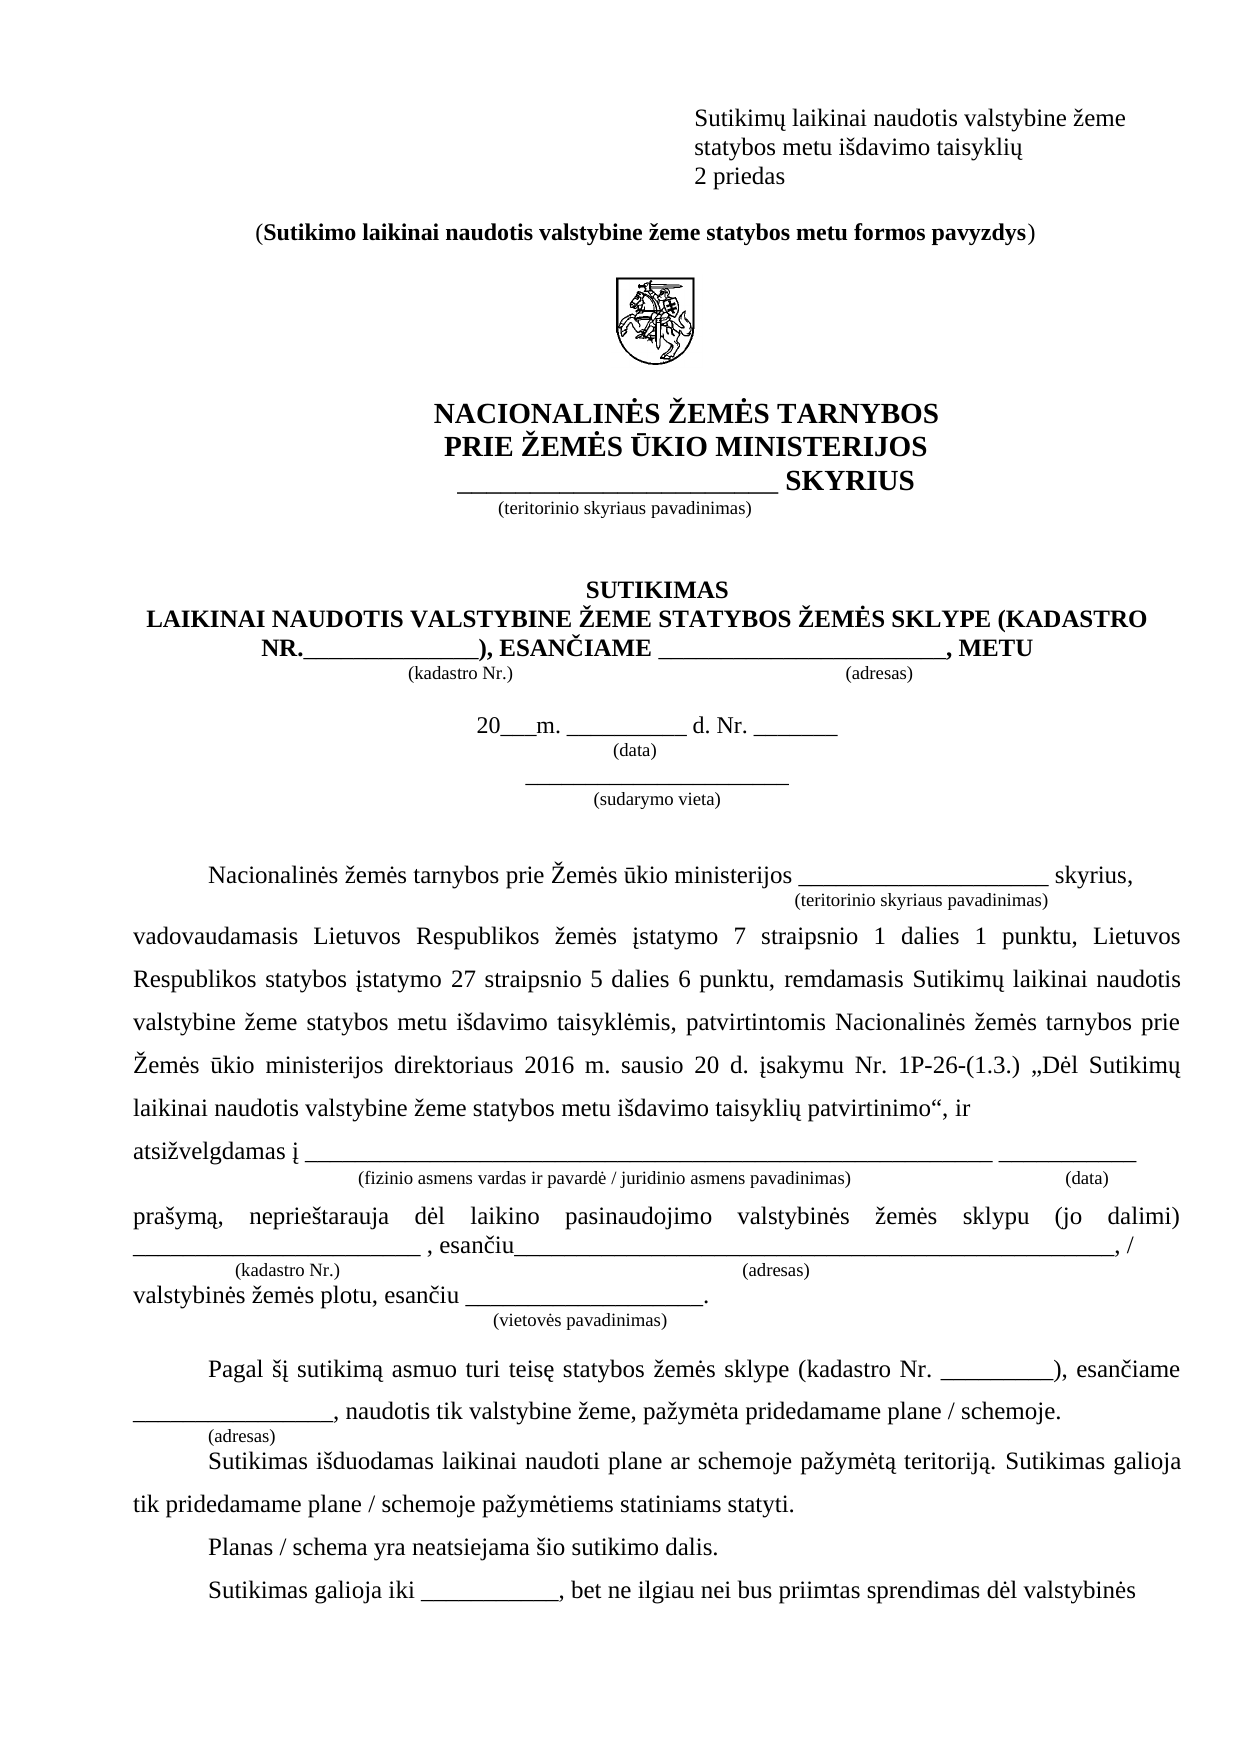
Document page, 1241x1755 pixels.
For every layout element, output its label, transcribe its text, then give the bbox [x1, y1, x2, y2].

text (fizinio asmens vardas ir pavardė / juridinio asmens pavadinimas) (data) [133, 1165, 1181, 1189]
text Planas / schema yra neatsiejama šio sutikimo dalis. [133, 1532, 1181, 1561]
text PRIE ŽEMĖS ŪKIO MINISTERIJOS [133, 429, 1181, 463]
text ______________________ SKYRIUS [133, 463, 1181, 497]
text (kadastro Nr.) (adresas) [133, 1259, 1181, 1280]
text valstybinės žemės plotu, esančiu ___________________. [133, 1280, 1181, 1309]
text Sutikimas galioja iki ___________, bet ne ilgiau nei bus priimtas sprendimas dėl valstybinės [133, 1576, 1181, 1604]
text NACIONALINĖS ŽEMĖS TARNYBOS [133, 396, 1181, 429]
text LAIKINAI NAUDOTIS VALSTYBINE ŽEME STATYBOS ŽEMĖS SKLYPE (KADASTRO NR.______________), ESANČIAME _______________________, METU [133, 604, 1161, 662]
text (data) [133, 739, 1181, 760]
text (sudarymo vieta) [133, 788, 1181, 809]
text (kadastro Nr.) (adresas) [133, 662, 1181, 683]
text (teritorinio skyriaus pavadinimas) [133, 497, 1181, 518]
text Sutikimas išduodamas laikinai naudoti plane ar schemoje pažymėtą teritoriją. Sutikimas galioja tik pridedamame plane / schemoje pažymėtiems statiniams statyti. [133, 1446, 1181, 1518]
text (Sutikimo laikinai naudotis valstybine žeme statybos metu formos pavyzdys) [133, 218, 1181, 246]
text statybos metu išdavimo taisyklių [694, 132, 1181, 161]
text (adresas) [133, 1424, 1181, 1446]
text 20___m. __________ d. Nr. _______ [133, 711, 1181, 739]
text atsižvelgdamas į _______________________________________________________ ___________ [133, 1136, 1181, 1165]
text vadovaudamasis Lietuvos Respublikos žemės įstatymo 7 straipsnio 1 dalies 1 punktu, Lietuvos Respublikos statybos įstatymo 27 straipsnio 5 dalies 6 punktu, remdamasis Sutikimų laikinai naudotis valstybine žeme statybos metu išdavimo taisyklėmis, patvirtintomis Nacionalinės žemės tarnybos prie Žemės ūkio ministerijos direktoriaus 2016 m. sausio 20 d. įsakymu Nr. 1P-26-(1.3.) „Dėl Sutikimų laikinai naudotis valstybine žeme statybos metu išdavimo taisyklių patvirtinimo“, ir [133, 921, 1181, 1122]
text Nacionalinės žemės tarnybos prie Žemės ūkio ministerijos ____________________ skyrius, [133, 860, 1181, 888]
text ______________________ [133, 760, 1181, 788]
text SUTIKIMAS [133, 576, 1181, 604]
text 2 priedas [694, 161, 1161, 189]
text Pagal šį sutikimą asmuo turi teisę statybos žemės sklype (kadastro Nr. _________), esančiame ________________, naudotis tik valstybine žeme, pažymėta pridedamame plane / schemoje. [133, 1341, 1181, 1424]
text prašymą, neprieštarauja dėl laikino pasinaudojimo valstybinės žemės sklypu (jo dalimi) _______________________ , esančiu________________________________________________, / [133, 1201, 1181, 1259]
text (teritorinio skyriaus pavadinimas) [133, 888, 1181, 910]
text Sutikimų laikinai naudotis valstybine žeme [694, 103, 1181, 132]
text (vietovės pavadinimas) [133, 1309, 1181, 1331]
